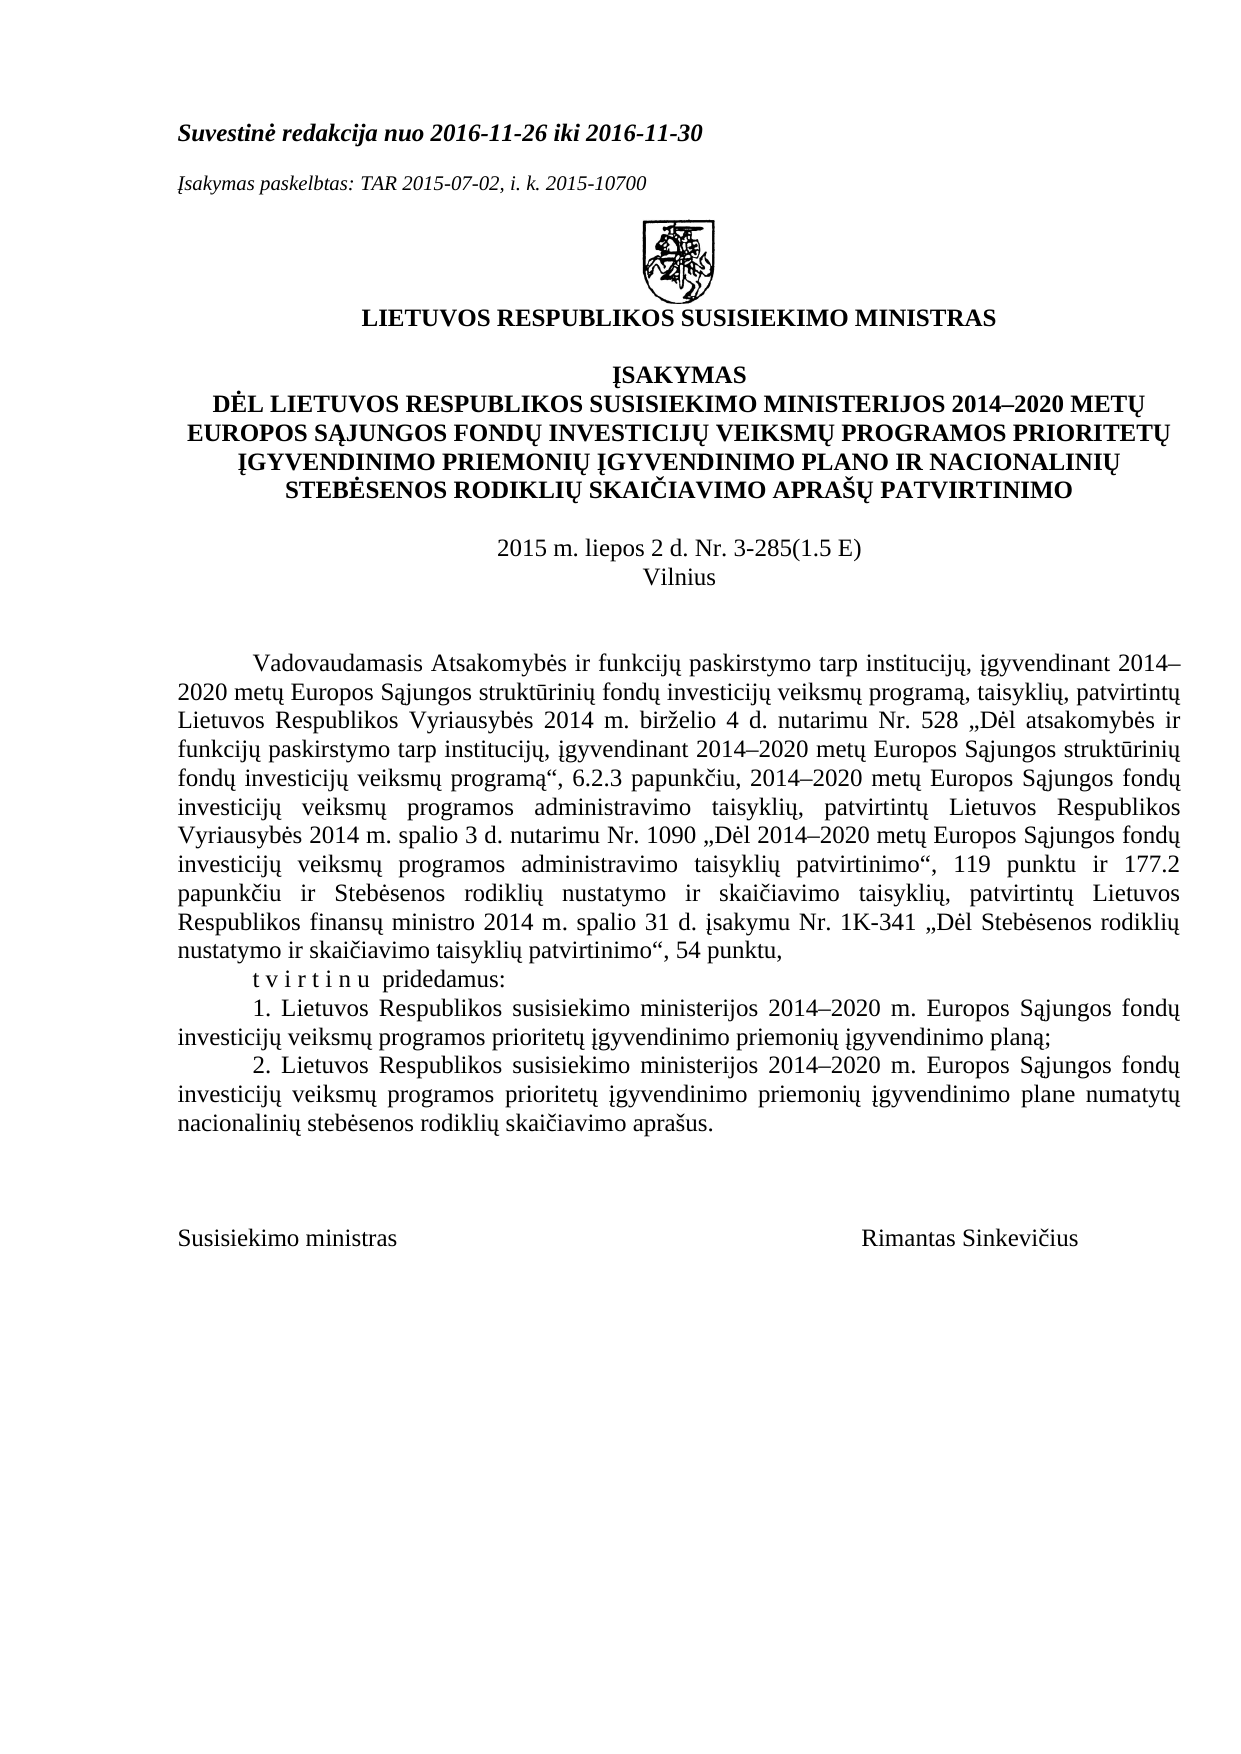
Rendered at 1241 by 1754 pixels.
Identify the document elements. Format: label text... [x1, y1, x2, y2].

text Įsakymas paskelbtas: TAR 2015-07-02, i. k. 2015-10700 [177, 171, 1181, 195]
text Vadovaudamasis Atsakomybės ir funkcijų paskirstymo tarp institucijų, įgyvendinant 2014–2020 metų Europos Sąjungos struktūrinių fondų investicijų veiksmų programą, taisyklių, patvirtintų Lietuvos Respublikos Vyriausybės 2014 m. birželio 4 d. nutarimu Nr. 528 „Dėl atsakomybės ir funkcijų paskirstymo tarp institucijų, įgyvendinant 2014–2020 metų Europos Sąjungos struktūrinių fondų investicijų veiksmų programą“, 6.2.3 papunkčiu, 2014–2020 metų Europos Sąjungos fondų investicijų veiksmų programos administravimo taisyklių, patvirtintų Lietuvos Respublikos Vyriausybės 2014 m. spalio 3 d. nutarimu Nr. 1090 „Dėl 2014–2020 metų Europos Sąjungos fondų investicijų veiksmų programos administravimo taisyklių patvirtinimo“, 119 punktu ir 177.2 papunkčiu ir Stebėsenos rodiklių nustatymo ir skaičiavimo taisyklių, patvirtintų Lietuvos Respublikos finansų ministro 2014 m. spalio 31 d. įsakymu Nr. 1K-341 „Dėl Stebėsenos rodiklių nustatymo ir skaičiavimo taisyklių patvirtinimo“, 54 punktu, [177, 648, 1181, 964]
text 2. Lietuvos Respublikos susisiekimo ministerijos 2014–2020 m. Europos Sąjungos fondų investicijų veiksmų programos prioritetų įgyvendinimo priemonių įgyvendinimo plane numatytų nacionalinių stebėsenos rodiklių skaičiavimo aprašus. [177, 1051, 1181, 1137]
text Suvestinė redakcija nuo 2016-11-26 iki 2016-11-30 [177, 118, 1181, 147]
text 2015 m. liepos 2 d. Nr. 3-285(1.5 E) [177, 533, 1181, 562]
text t v i r t i n u pridedamus: [177, 964, 1181, 993]
text 1. Lietuvos Respublikos susisiekimo ministerijos 2014–2020 m. Europos Sąjungos fondų investicijų veiksmų programos prioritetų įgyvendinimo priemonių įgyvendinimo planą; [177, 993, 1181, 1051]
text LIETUVOS RESPUBLIKOS SUSISIEKIMO MINISTRAS [177, 303, 1181, 332]
text DĖL LIETUVOS RESPUBLIKOS SUSISIEKIMO MINISTERIJOS 2014–2020 METŲ EUROPOS SĄJUNGOS FONDŲ INVESTICIJŲ VEIKSMŲ PROGRAMOS PRIORITETŲ ĮGYVENDINIMO PRIEMONIŲ ĮGYVENDINIMO PLANO IR NACIONALINIŲ STEBĖSENOS RODIKLIŲ SKAIČIAVIMO APRAŠŲ PATVIRTINIMO [177, 389, 1181, 504]
text Vilnius [177, 562, 1181, 591]
text Susisiekimo ministras Rimantas Sinkevičius [177, 1223, 1181, 1252]
text ĮSAKYMAS [177, 361, 1181, 389]
